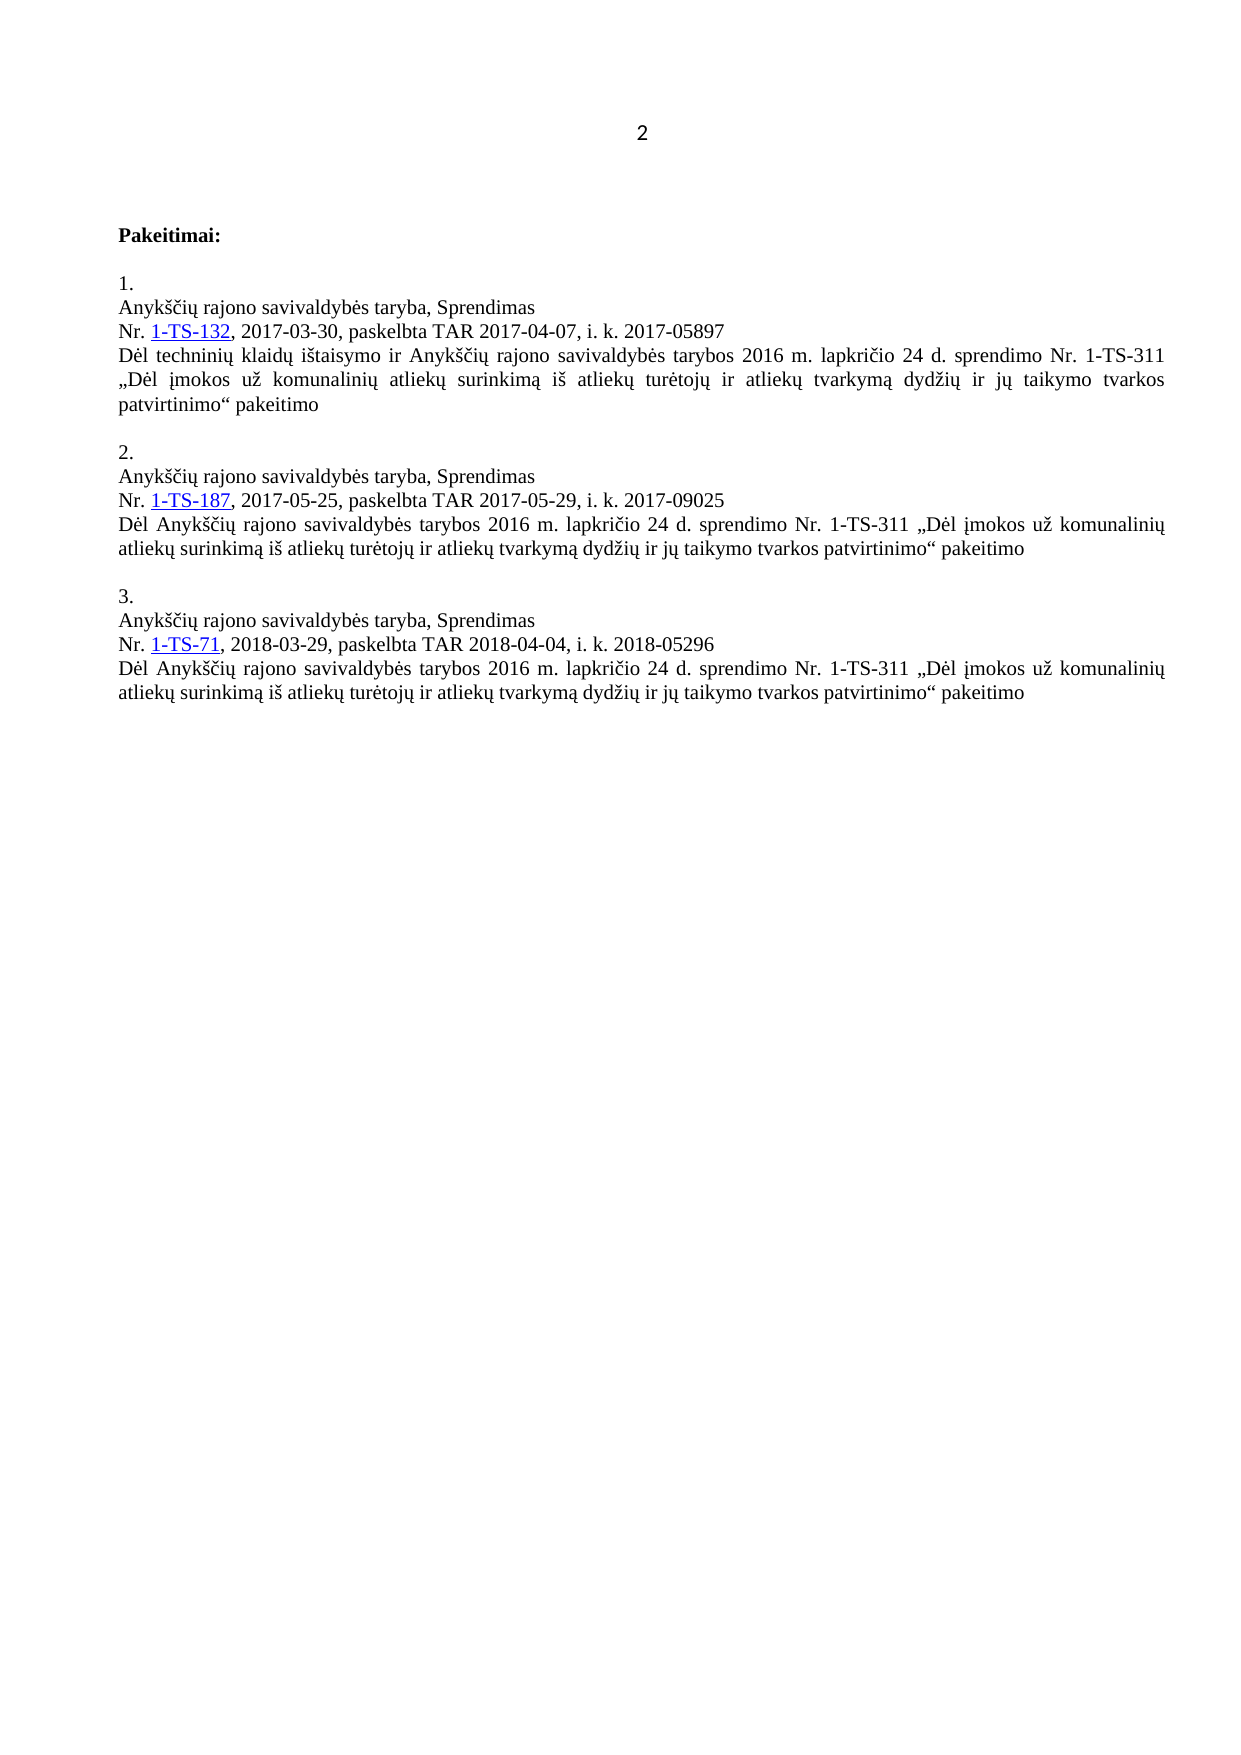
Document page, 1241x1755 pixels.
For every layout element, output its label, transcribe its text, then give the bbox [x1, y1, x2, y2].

text Pakeitimai: [118, 223, 1166, 247]
text Dėl Anykščių rajono savivaldybės tarybos 2016 m. lapkričio 24 d. sprendimo Nr. 1-TS-311 „Dėl įmokos už komunalinių atliekų surinkimą iš atliekų turėtojų ir atliekų tvarkymą dydžių ir jų taikymo tvarkos patvirtinimo“ pakeitimo [118, 512, 1166, 560]
text Anykščių rajono savivaldybės taryba, Sprendimas [118, 295, 1166, 319]
text 2. [118, 439, 1166, 464]
text Nr. 1-TS-71, 2018-03-29, paskelbta TAR 2018-04-04, i. k. 2018-05296 [118, 632, 1166, 656]
text Anykščių rajono savivaldybės taryba, Sprendimas [118, 464, 1166, 488]
text 3. [118, 584, 1166, 608]
text Nr. 1-TS-187, 2017-05-25, paskelbta TAR 2017-05-29, i. k. 2017-09025 [118, 488, 1166, 512]
text Anykščių rajono savivaldybės taryba, Sprendimas [118, 608, 1166, 632]
text 1. [118, 271, 1166, 295]
text Dėl Anykščių rajono savivaldybės tarybos 2016 m. lapkričio 24 d. sprendimo Nr. 1-TS-311 „Dėl įmokos už komunalinių atliekų surinkimą iš atliekų turėtojų ir atliekų tvarkymą dydžių ir jų taikymo tvarkos patvirtinimo“ pakeitimo [118, 656, 1166, 704]
text Nr. 1-TS-132, 2017-03-30, paskelbta TAR 2017-04-07, i. k. 2017-05897 [118, 319, 1166, 343]
text Dėl techninių klaidų ištaisymo ir Anykščių rajono savivaldybės tarybos 2016 m. lapkričio 24 d. sprendimo Nr. 1-TS-311 „Dėl įmokos už komunalinių atliekų surinkimą iš atliekų turėtojų ir atliekų tvarkymą dydžių ir jų taikymo tvarkos patvirtinimo“ pakeitimo [118, 343, 1166, 416]
